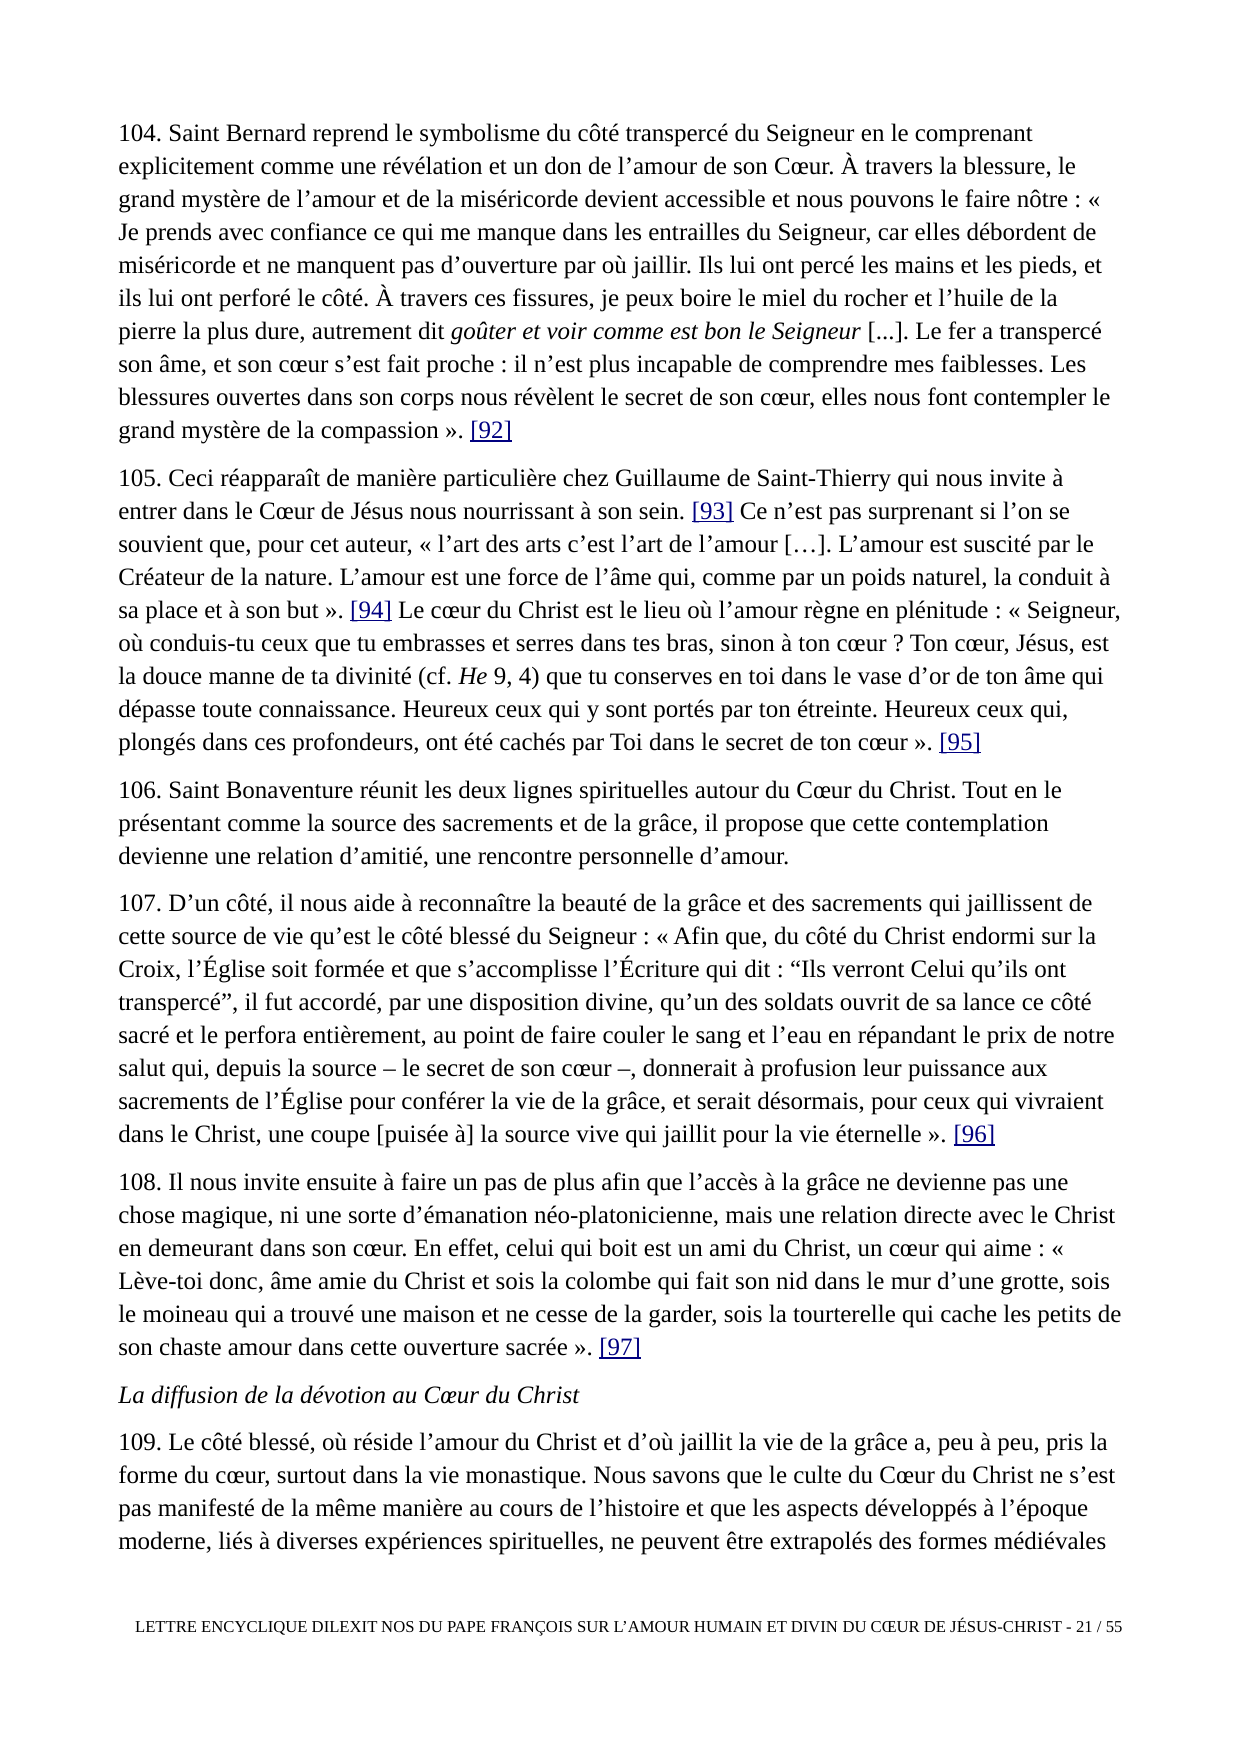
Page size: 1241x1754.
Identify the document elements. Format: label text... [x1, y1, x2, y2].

text La diffusion de la dévotion au Cœur du Christ [118, 1380, 1122, 1408]
text 104. Saint Bernard reprend le symbolisme du côté transpercé du Seigneur en le comprenant explicitement comme une révélation et un don de l’amour de son Cœur. À travers la blessure, le grand mystère de l’amour et de la miséricorde devient accessible et nous pouvons le faire nôtre : « Je prends avec confiance ce qui me manque dans les entrailles du Seigneur, car elles débordent de miséricorde et ne manquent pas d’ouverture par où jaillir. Ils lui ont percé les mains et les pieds, et ils lui ont perforé le côté. À travers ces fissures, je peux boire le miel du rocher et l’huile de la pierre la plus dure, autrement dit goûter et voir comme est bon le Seigneur [...]. Le fer a transpercé son âme, et son cœur s’est fait proche : il n’est plus incapable de comprendre mes faiblesses. Les blessures ouvertes dans son corps nous révèlent le secret de son cœur, elles nous font contempler le grand mystère de la compassion ». [92] [118, 118, 1122, 444]
text 106. Saint Bonaventure réunit les deux lignes spirituelles autour du Cœur du Christ. Tout en le présentant comme la source des sacrements et de la grâce, il propose que cette contemplation devienne une relation d’amitié, une rencontre personnelle d’amour. [118, 775, 1122, 869]
text 105. Ceci réapparaît de manière particulière chez Guillaume de Saint-Thierry qui nous invite à entrer dans le Cœur de Jésus nous nourrissant à son sein. [93] Ce n’est pas surprenant si l’on se souvient que, pour cet auteur, « l’art des arts c’est l’art de l’amour […]. L’amour est suscité par le Créateur de la nature. L’amour est une force de l’âme qui, comme par un poids naturel, la conduit à sa place et à son but ». [94] Le cœur du Christ est le lieu où l’amour règne en plénitude : « Seigneur, où conduis-tu ceux que tu embrasses et serres dans tes bras, sinon à ton cœur ? Ton cœur, Jésus, est la douce manne de ta divinité (cf. He 9, 4) que tu conserves en toi dans le vase d’or de ton âme qui dépasse toute connaissance. Heureux ceux qui y sont portés par ton étreinte. Heureux ceux qui, plongés dans ces profondeurs, ont été cachés par Toi dans le secret de ton cœur ». [95] [118, 463, 1122, 756]
text 107. D’un côté, il nous aide à reconnaître la beauté de la grâce et des sacrements qui jaillissent de cette source de vie qu’est le côté blessé du Seigneur : « Afin que, du côté du Christ endormi sur la Croix, l’Église soit formée et que s’accomplisse l’Écriture qui dit : “Ils verront Celui qu’ils ont transpercé”, il fut accordé, par une disposition divine, qu’un des soldats ouvrit de sa lance ce côté sacré et le perfora entièrement, au point de faire couler le sang et l’eau en répandant le prix de notre salut qui, depuis la source – le secret de son cœur –, donnerait à profusion leur puissance aux sacrements de l’Église pour conférer la vie de la grâce, et serait désormais, pour ceux qui vivraient dans le Christ, une coupe [puisée à] la source vive qui jaillit pour la vie éternelle ». [96] [118, 888, 1122, 1148]
text 109. Le côté blessé, où réside l’amour du Christ et d’où jaillit la vie de la grâce a, peu à peu, pris la forme du cœur, surtout dans la vie monastique. Nous savons que le culte du Cœur du Christ ne s’est pas manifesté de la même manière au cours de l’histoire et que les aspects développés à l’époque moderne, liés à diverses expériences spirituelles, ne peuvent être extrapolés des formes médiévales [118, 1427, 1122, 1555]
text 108. Il nous invite ensuite à faire un pas de plus afin que l’accès à la grâce ne devienne pas une chose magique, ni une sorte d’émanation néo-platonicienne, mais une relation directe avec le Christ en demeurant dans son cœur. En effet, celui qui boit est un ami du Christ, un cœur qui aime : « Lève-toi donc, âme amie du Christ et sois la colombe qui fait son nid dans le mur d’une grotte, sois le moineau qui a trouvé une maison et ne cesse de la garder, sois la tourterelle qui cache les petits de son chaste amour dans cette ouverture sacrée ». [97] [118, 1167, 1122, 1361]
